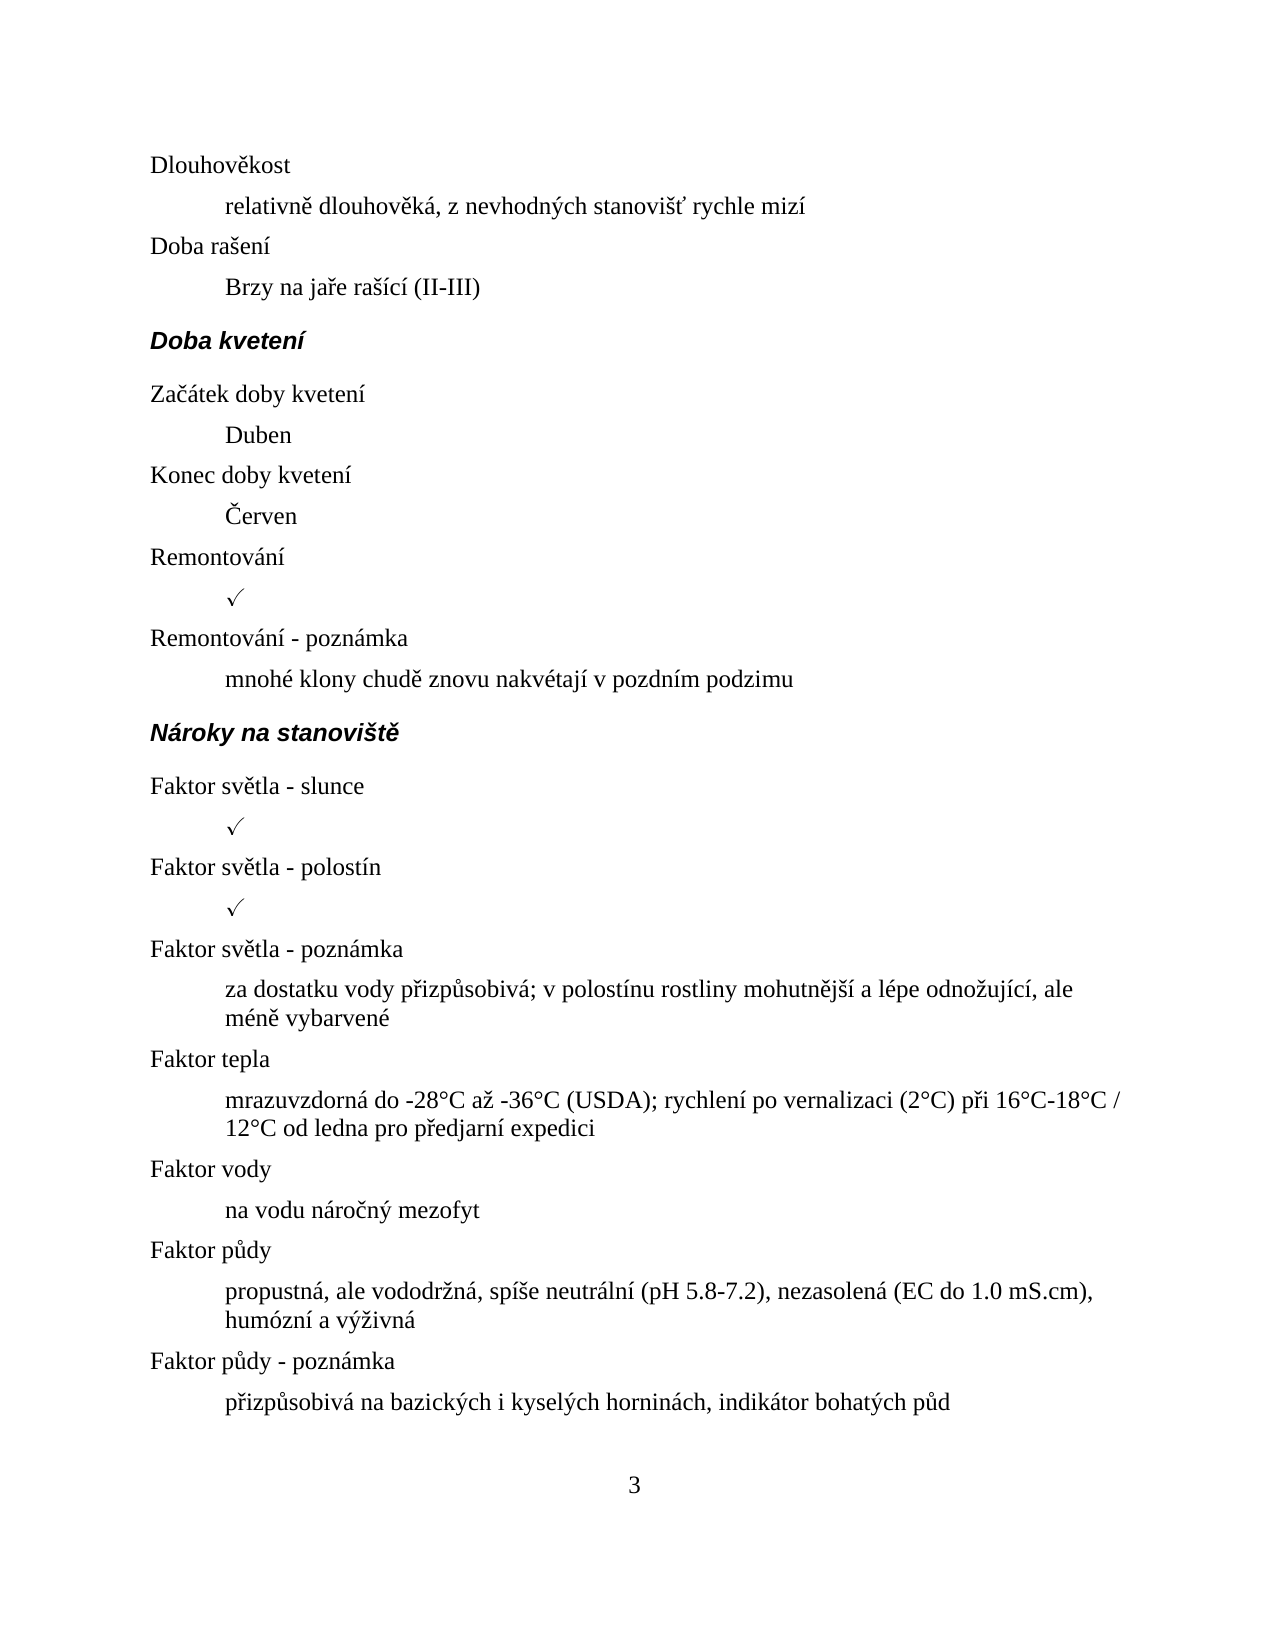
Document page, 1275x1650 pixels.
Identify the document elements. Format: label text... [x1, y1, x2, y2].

text přizpůsobivá na bazických i kyselých horninách, indikátor bohatých půd [225, 1387, 1125, 1415]
text ✓ [225, 812, 1125, 840]
text Faktor světla - poznámka [150, 934, 1125, 962]
text Brzy na jaře rašící (II-III) [225, 272, 1125, 301]
text Konec doby kvetení [150, 460, 1125, 489]
text Červen [225, 501, 1125, 530]
subtitle Doba kvetení [150, 326, 1125, 354]
text Faktor světla - slunce [150, 771, 1125, 799]
text Faktor půdy - poznámka [150, 1346, 1125, 1374]
text Dlouhověkost [150, 150, 1125, 179]
text Faktor vody [150, 1154, 1125, 1183]
text Faktor světla - polostín [150, 852, 1125, 881]
text ✓ [225, 583, 1125, 611]
text Remontování - poznámka [150, 623, 1125, 652]
text ✓ [225, 893, 1125, 922]
text propustná, ale vododržná, spíše neutrální (pH 5.8-7.2), nezasolená (EC do 1.0 mS.cm), humózní a výživná [225, 1276, 1125, 1334]
text Faktor tepla [150, 1044, 1125, 1073]
subtitle Nároky na stanoviště [150, 718, 1125, 746]
text mnohé klony chudě znovu nakvétají v pozdním podzimu [225, 664, 1125, 693]
text mrazuvzdorná do -28°C až -36°C (USDA); rychlení po vernalizaci (2°C) při 16°C-18°C / 12°C od ledna pro předjarní expedici [225, 1085, 1125, 1142]
text relativně dlouhověká, z nevhodných stanovišť rychle mizí [225, 191, 1125, 219]
text Doba rašení [150, 231, 1125, 260]
text Duben [225, 420, 1125, 448]
text za dostatku vody přizpůsobivá; v polostínu rostliny mohutnější a lépe odnožující, ale méně vybarvené [225, 974, 1125, 1032]
text Začátek doby kvetení [150, 379, 1125, 408]
text na vodu náročný mezofyt [225, 1195, 1125, 1224]
text Faktor půdy [150, 1236, 1125, 1264]
text Remontování [150, 542, 1125, 571]
